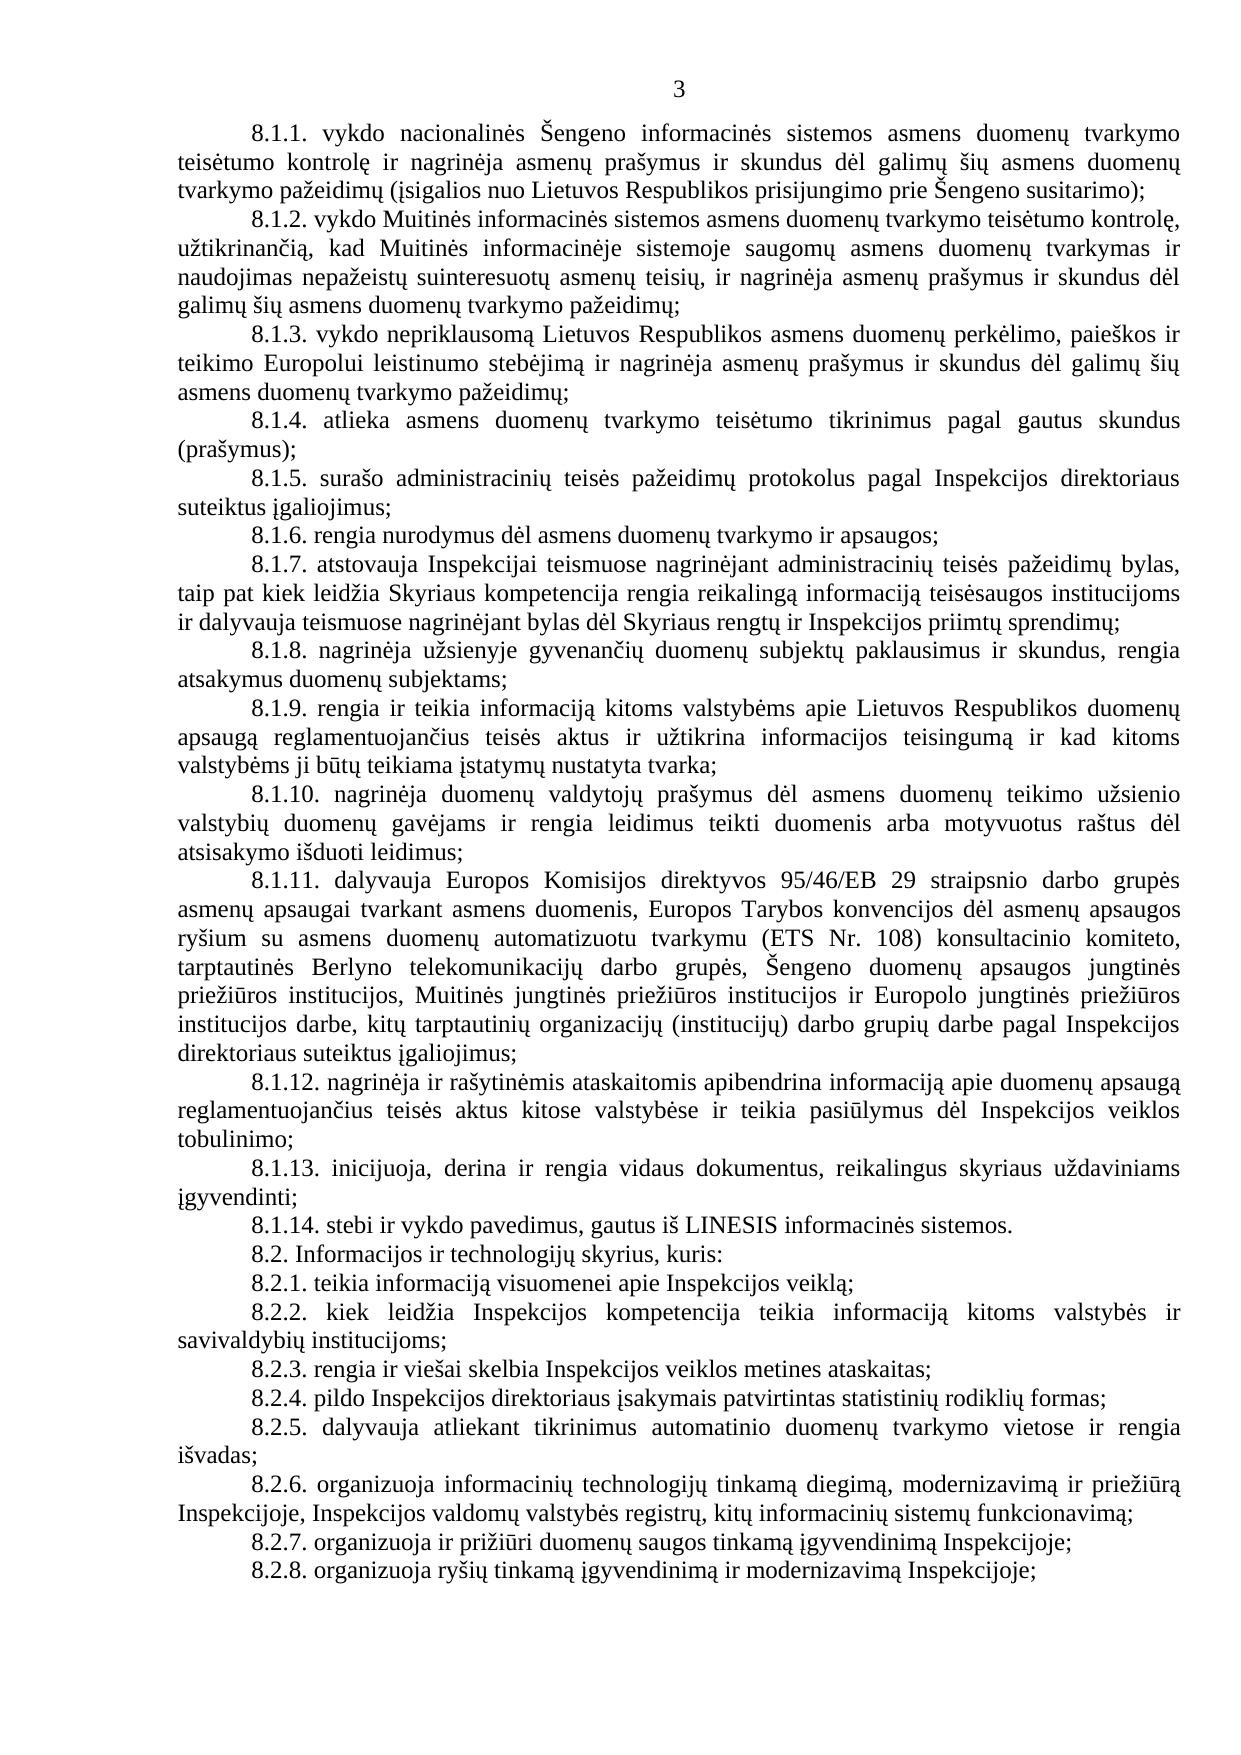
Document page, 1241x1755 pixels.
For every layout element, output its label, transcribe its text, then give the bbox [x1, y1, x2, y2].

text 8.1.1. vykdo nacionalinės Šengeno informacinės sistemos asmens duomenų tvarkymo teisėtumo kontrolę ir nagrinėja asmenų prašymus ir skundus dėl galimų šių asmens duomenų tvarkymo pažeidimų (įsigalios nuo Lietuvos Respublikos prisijungimo prie Šengeno susitarimo); [177, 118, 1181, 204]
text 8.2. Informacijos ir technologijų skyrius, kuris: [177, 1239, 1181, 1268]
text 8.1.9. rengia ir teikia informaciją kitoms valstybėms apie Lietuvos Respublikos duomenų apsaugą reglamentuojančius teisės aktus ir užtikrina informacijos teisingumą ir kad kitoms valstybėms ji būtų teikiama įstatymų nustatyta tvarka; [177, 693, 1181, 779]
text 8.1.7. atstovauja Inspekcijai teismuose nagrinėjant administracinių teisės pažeidimų bylas, taip pat kiek leidžia Skyriaus kompetencija rengia reikalingą informaciją teisėsaugos institucijoms ir dalyvauja teismuose nagrinėjant bylas dėl Skyriaus rengtų ir Inspekcijos priimtų sprendimų; [177, 549, 1181, 636]
text 8.2.8. organizuoja ryšių tinkamą įgyvendinimą ir modernizavimą Inspekcijoje; [177, 1556, 1181, 1584]
text 8.2.5. dalyvauja atliekant tikrinimus automatinio duomenų tvarkymo vietose ir rengia išvadas; [177, 1412, 1181, 1469]
text 8.1.12. nagrinėja ir rašytinėmis ataskaitomis apibendrina informaciją apie duomenų apsaugą reglamentuojančius teisės aktus kitose valstybėse ir teikia pasiūlymus dėl Inspekcijos veiklos tobulinimo; [177, 1067, 1181, 1153]
text 8.2.2. kiek leidžia Inspekcijos kompetencija teikia informaciją kitoms valstybės ir savivaldybių institucijoms; [177, 1297, 1181, 1354]
text 8.1.6. rengia nurodymus dėl asmens duomenų tvarkymo ir apsaugos; [177, 521, 1181, 549]
text 8.2.1. teikia informaciją visuomenei apie Inspekcijos veiklą; [177, 1268, 1181, 1297]
text 8.2.6. organizuoja informacinių technologijų tinkamą diegimą, modernizavimą ir priežiūrą Inspekcijoje, Inspekcijos valdomų valstybės registrų, kitų informacinių sistemų funkcionavimą; [177, 1469, 1181, 1527]
text 8.1.14. stebi ir vykdo pavedimus, gautus iš LINESIS informacinės sistemos. [177, 1211, 1181, 1239]
text 8.1.2. vykdo Muitinės informacinės sistemos asmens duomenų tvarkymo teisėtumo kontrolę, užtikrinančią, kad Muitinės informacinėje sistemoje saugomų asmens duomenų tvarkymas ir naudojimas nepažeistų suinteresuotų asmenų teisių, ir nagrinėja asmenų prašymus ir skundus dėl galimų šių asmens duomenų tvarkymo pažeidimų; [177, 204, 1181, 319]
text 8.1.10. nagrinėja duomenų valdytojų prašymus dėl asmens duomenų teikimo užsienio valstybių duomenų gavėjams ir rengia leidimus teikti duomenis arba motyvuotus raštus dėl atsisakymo išduoti leidimus; [177, 779, 1181, 866]
text 8.1.11. dalyvauja Europos Komisijos direktyvos 95/46/EB 29 straipsnio darbo grupės asmenų apsaugai tvarkant asmens duomenis, Europos Tarybos konvencijos dėl asmenų apsaugos ryšium su asmens duomenų automatizuotu tvarkymu (ETS Nr. 108) konsultacinio komiteto, tarptautinės Berlyno telekomunikacijų darbo grupės, Šengeno duomenų apsaugos jungtinės priežiūros institucijos, Muitinės jungtinės priežiūros institucijos ir Europolo jungtinės priežiūros institucijos darbe, kitų tarptautinių organizacijų (institucijų) darbo grupių darbe pagal Inspekcijos direktoriaus suteiktus įgaliojimus; [177, 866, 1181, 1067]
text 8.1.3. vykdo nepriklausomą Lietuvos Respublikos asmens duomenų perkėlimo, paieškos ir teikimo Europolui leistinumo stebėjimą ir nagrinėja asmenų prašymus ir skundus dėl galimų šių asmens duomenų tvarkymo pažeidimų; [177, 319, 1181, 406]
text 8.1.8. nagrinėja užsienyje gyvenančių duomenų subjektų paklausimus ir skundus, rengia atsakymus duomenų subjektams; [177, 636, 1181, 693]
text 8.1.13. inicijuoja, derina ir rengia vidaus dokumentus, reikalingus skyriaus uždaviniams įgyvendinti; [177, 1153, 1181, 1211]
text 8.1.4. atlieka asmens duomenų tvarkymo teisėtumo tikrinimus pagal gautus skundus (prašymus); [177, 406, 1181, 463]
text 8.2.3. rengia ir viešai skelbia Inspekcijos veiklos metines ataskaitas; [177, 1354, 1181, 1383]
text 8.1.5. surašo administracinių teisės pažeidimų protokolus pagal Inspekcijos direktoriaus suteiktus įgaliojimus; [177, 463, 1181, 521]
text 8.2.7. organizuoja ir prižiūri duomenų saugos tinkamą įgyvendinimą Inspekcijoje; [177, 1527, 1181, 1556]
text 8.2.4. pildo Inspekcijos direktoriaus įsakymais patvirtintas statistinių rodiklių formas; [177, 1383, 1181, 1412]
